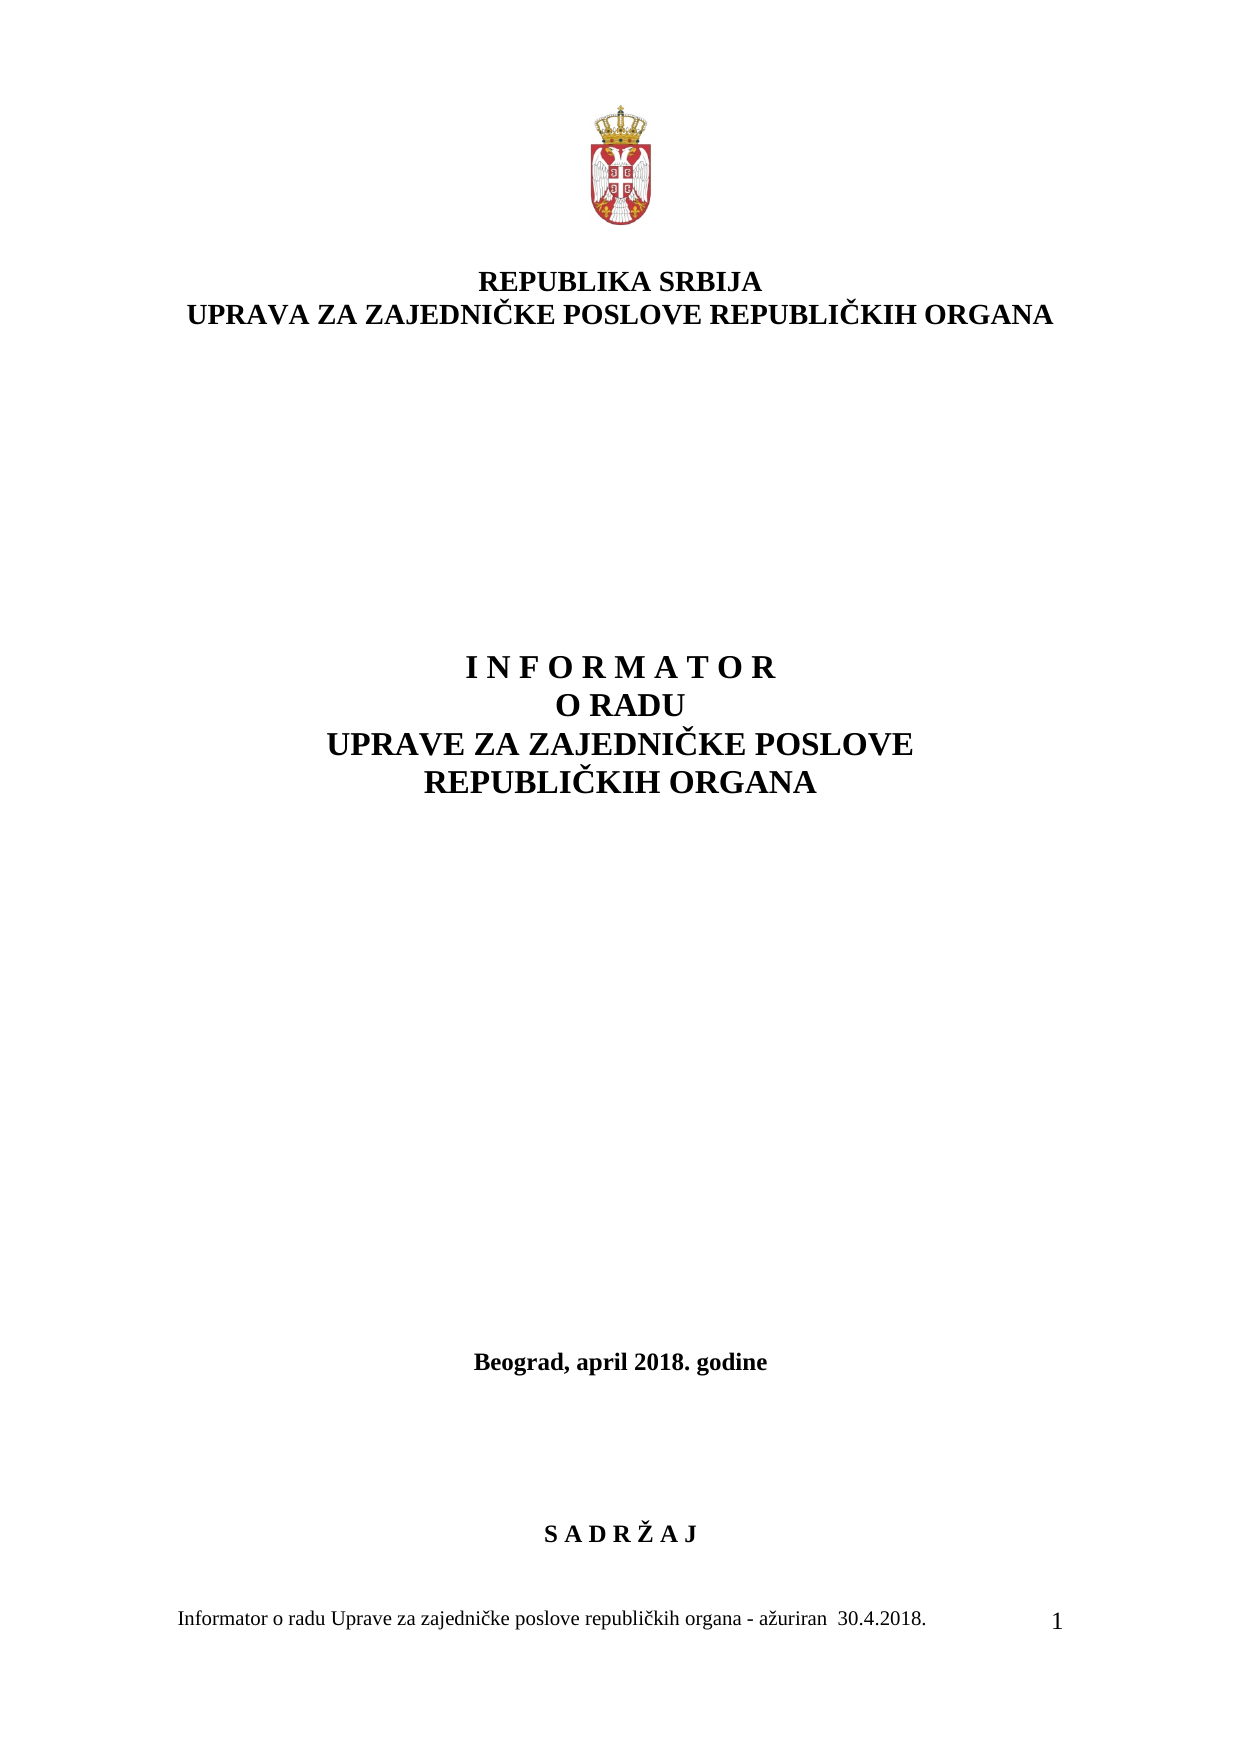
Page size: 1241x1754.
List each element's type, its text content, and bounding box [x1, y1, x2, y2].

text I N F O R M A T O R [177, 647, 1063, 686]
text S A D R Ž A J [177, 1519, 1063, 1548]
text Beograd, april 2018. godine [177, 1347, 1063, 1376]
text REPUBLIKA SRBIJA [177, 264, 1063, 297]
text O RADU [177, 686, 1063, 724]
text REPUBLIČKIH ORGANA [177, 762, 1063, 801]
text UPRAVE ZA ZAJEDNIČKE POSLOVE [177, 724, 1063, 762]
text UPRAVA ZA ZAJEDNIČKE POSLOVE REPUBLIČKIH ORGANA [177, 297, 1063, 331]
